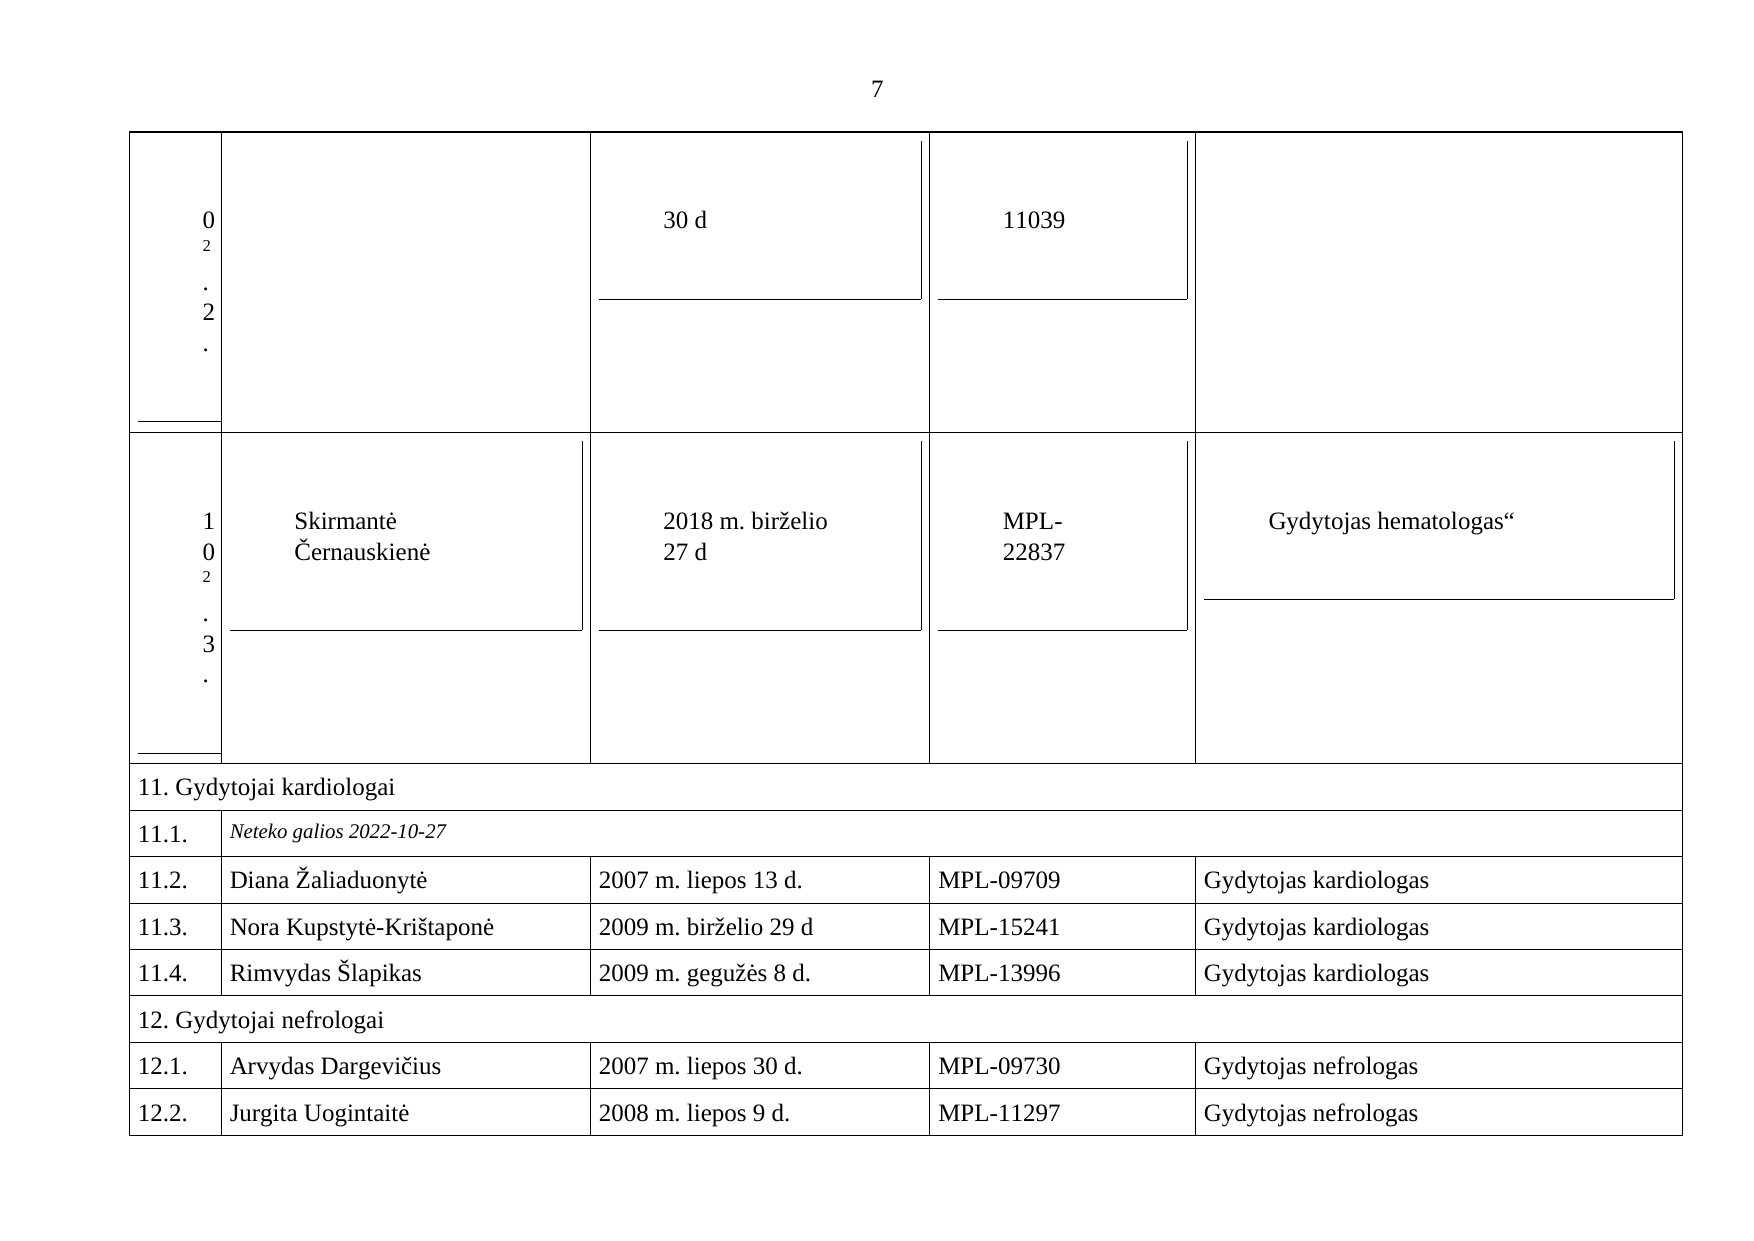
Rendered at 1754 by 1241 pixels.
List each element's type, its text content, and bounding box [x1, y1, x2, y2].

table_cell 2018 m. birželio 27 d [591, 433, 929, 763]
table_cell Nora Kupstytė-Krištaponė [222, 904, 590, 949]
table_cell Gydytojas kardiologas [1196, 950, 1682, 995]
table_cell MPL-09730 [930, 1043, 1195, 1088]
table_cell 11.2. [130, 857, 221, 902]
table_cell 11.1. [130, 811, 221, 856]
table_cell 11039 [930, 133, 1195, 432]
table_cell 11.4. [130, 950, 221, 995]
table_cell 11.3. [130, 904, 221, 949]
table_cell 102.3. [130, 433, 221, 763]
table_cell 02.2. [130, 133, 221, 432]
table_cell Gydytojas hematologas“ [1196, 433, 1682, 763]
table_cell Gydytojas kardiologas [1196, 904, 1682, 949]
table_cell Jurgita Uogintaitė [222, 1089, 590, 1135]
table_cell 2009 m. gegužės 8 d. [591, 950, 929, 995]
table_cell 2008 m. liepos 9 d. [591, 1089, 929, 1135]
table_cell Arvydas Dargevičius [222, 1043, 590, 1088]
table_cell Skirmantė Černauskienė [222, 433, 590, 763]
table_cell 2009 m. birželio 29 d [591, 904, 929, 949]
table_cell 30 d [591, 133, 929, 432]
table_cell Gydytojas kardiologas [1196, 857, 1682, 902]
table_cell [222, 133, 590, 432]
table_cell 12. Gydytojai nefrologai [130, 996, 1682, 1042]
table_cell MPL-13996 [930, 950, 1195, 995]
table_cell [1196, 133, 1682, 432]
table_cell Rimvydas Šlapikas [222, 950, 590, 995]
table_cell 12.2. [130, 1089, 221, 1135]
table_cell Diana Žaliaduonytė [222, 857, 590, 902]
table_cell 11. Gydytojai kardiologai [130, 764, 1682, 809]
table_cell 12.1. [130, 1043, 221, 1088]
table_cell MPL-09709 [930, 857, 1195, 902]
table_cell MPL-15241 [930, 904, 1195, 949]
table_cell Gydytojas nefrologas [1196, 1043, 1682, 1088]
table_cell Gydytojas nefrologas [1196, 1089, 1682, 1135]
table_cell 2007 m. liepos 30 d. [591, 1043, 929, 1088]
table_cell Neteko galios 2022-10-27 [222, 811, 1682, 856]
table_cell MPL-11297 [930, 1089, 1195, 1135]
table_cell MPL- 22837 [930, 433, 1195, 763]
table_cell 2007 m. liepos 13 d. [591, 857, 929, 902]
